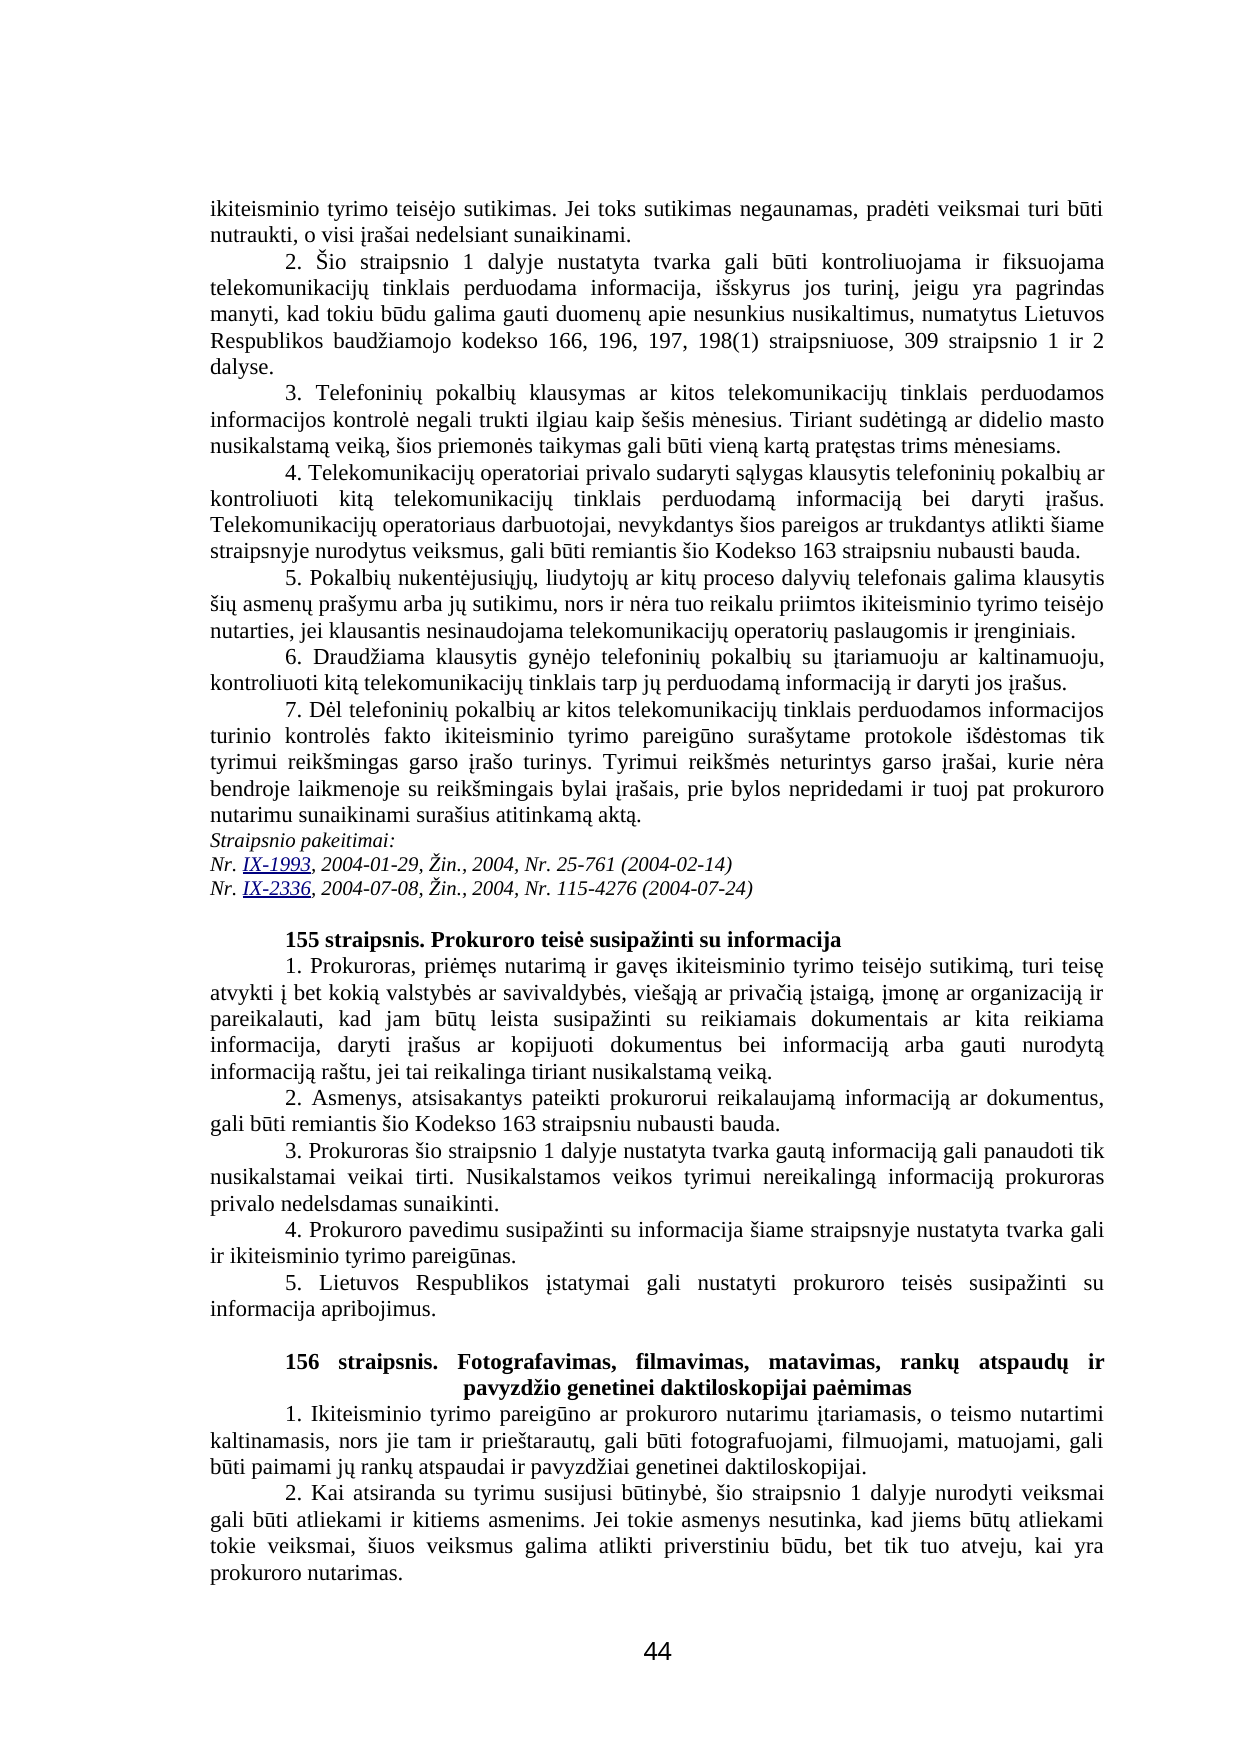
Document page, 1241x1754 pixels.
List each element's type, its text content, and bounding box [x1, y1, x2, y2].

text Nr. IX-2336, 2004-07-08, Žin., 2004, Nr. 115-4276 (2004-07-24) [210, 876, 1106, 900]
text Straipsnio pakeitimai: [210, 827, 1106, 852]
text 6. Draudžiama klausytis gynėjo telefoninių pokalbių su įtariamuoju ar kaltinamuoju, kontroliuoti kitą telekomunikacijų tinklais tarp jų perduodamą informaciją ir daryti jos įrašus. [210, 643, 1106, 696]
text 156 straipsnis. Fotografavimas, filmavimas, matavimas, rankų atspaudų ir pavyzdžio genetinei daktiloskopijai paėmimas [285, 1348, 1106, 1400]
text 2. Asmenys, atsisakantys pateikti prokurorui reikalaujamą informaciją ar dokumentus, gali būti remiantis šio Kodekso 163 straipsniu nubausti bauda. [210, 1084, 1106, 1137]
text ikiteisminio tyrimo teisėjo sutikimas. Jei toks sutikimas negaunamas, pradėti veiksmai turi būti nutraukti, o visi įrašai nedelsiant sunaikinami. [210, 195, 1106, 248]
text 3. Telefoninių pokalbių klausymas ar kitos telekomunikacijų tinklais perduodamos informacijos kontrolė negali trukti ilgiau kaip šešis mėnesius. Tiriant sudėtingą ar didelio masto nusikalstamą veiką, šios priemonės taikymas gali būti vieną kartą pratęstas trims mėnesiams. [210, 379, 1106, 458]
text 4. Prokuroro pavedimu susipažinti su informacija šiame straipsnyje nustatyta tvarka gali ir ikiteisminio tyrimo pareigūnas. [210, 1216, 1106, 1269]
text 1. Prokuroras, priėmęs nutarimą ir gavęs ikiteisminio tyrimo teisėjo sutikimą, turi teisę atvykti į bet kokią valstybės ar savivaldybės, viešąją ar privačią įstaigą, įmonę ar organizaciją ir pareikalauti, kad jam būtų leista susipažinti su reikiamais dokumentais ar kita reikiama informacija, daryti įrašus ar kopijuoti dokumentus bei informaciją arba gauti nurodytą informaciją raštu, jei tai reikalinga tiriant nusikalstamą veiką. [210, 952, 1106, 1084]
text 2. Kai atsiranda su tyrimu susijusi būtinybė, šio straipsnio 1 dalyje nurodyti veiksmai gali būti atliekami ir kitiems asmenims. Jei tokie asmenys nesutinka, kad jiems būtų atliekami tokie veiksmai, šiuos veiksmus galima atlikti priverstiniu būdu, bet tik tuo atveju, kai yra prokuroro nutarimas. [210, 1479, 1106, 1585]
text 2. Šio straipsnio 1 dalyje nustatyta tvarka gali būti kontroliuojama ir fiksuojama telekomunikacijų tinklais perduodama informacija, išskyrus jos turinį, jeigu yra pagrindas manyti, kad tokiu būdu galima gauti duomenų apie nesunkius nusikaltimus, numatytus Lietuvos Respublikos baudžiamojo kodekso 166, 196, 197, 198(1) straipsniuose, 309 straipsnio 1 ir 2 dalyse. [210, 248, 1106, 379]
text 3. Prokuroras šio straipsnio 1 dalyje nustatyta tvarka gautą informaciją gali panaudoti tik nusikalstamai veikai tirti. Nusikalstamos veikos tyrimui nereikalingą informaciją prokuroras privalo nedelsdamas sunaikinti. [210, 1137, 1106, 1216]
text 5. Lietuvos Respublikos įstatymai gali nustatyti prokuroro teisės susipažinti su informacija apribojimus. [210, 1269, 1106, 1321]
text 155 straipsnis. Prokuroro teisė susipažinti su informacija [210, 926, 1106, 952]
text 1. Ikiteisminio tyrimo pareigūno ar prokuroro nutarimu įtariamasis, o teismo nutartimi kaltinamasis, nors jie tam ir prieštarautų, gali būti fotografuojami, filmuojami, matuojami, gali būti paimami jų rankų atspaudai ir pavyzdžiai genetinei daktiloskopijai. [210, 1400, 1106, 1479]
text Nr. IX-1993, 2004-01-29, Žin., 2004, Nr. 25-761 (2004-02-14) [210, 852, 1106, 876]
text 4. Telekomunikacijų operatoriai privalo sudaryti sąlygas klausytis telefoninių pokalbių ar kontroliuoti kitą telekomunikacijų tinklais perduodamą informaciją bei daryti įrašus. Telekomunikacijų operatoriaus darbuotojai, nevykdantys šios pareigos ar trukdantys atlikti šiame straipsnyje nurodytus veiksmus, gali būti remiantis šio Kodekso 163 straipsniu nubausti bauda. [210, 458, 1106, 564]
text 7. Dėl telefoninių pokalbių ar kitos telekomunikacijų tinklais perduodamos informacijos turinio kontrolės fakto ikiteisminio tyrimo pareigūno surašytame protokole išdėstomas tik tyrimui reikšmingas garso įrašo turinys. Tyrimui reikšmės neturintys garso įrašai, kurie nėra bendroje laikmenoje su reikšmingais bylai įrašais, prie bylos nepridedami ir tuoj pat prokuroro nutarimu sunaikinami surašius atitinkamą aktą. [210, 696, 1106, 827]
text 5. Pokalbių nukentėjusiųjų, liudytojų ar kitų proceso dalyvių telefonais galima klausytis šių asmenų prašymu arba jų sutikimu, nors ir nėra tuo reikalu priimtos ikiteisminio tyrimo teisėjo nutarties, jei klausantis nesinaudojama telekomunikacijų operatorių paslaugomis ir įrenginiais. [210, 564, 1106, 643]
